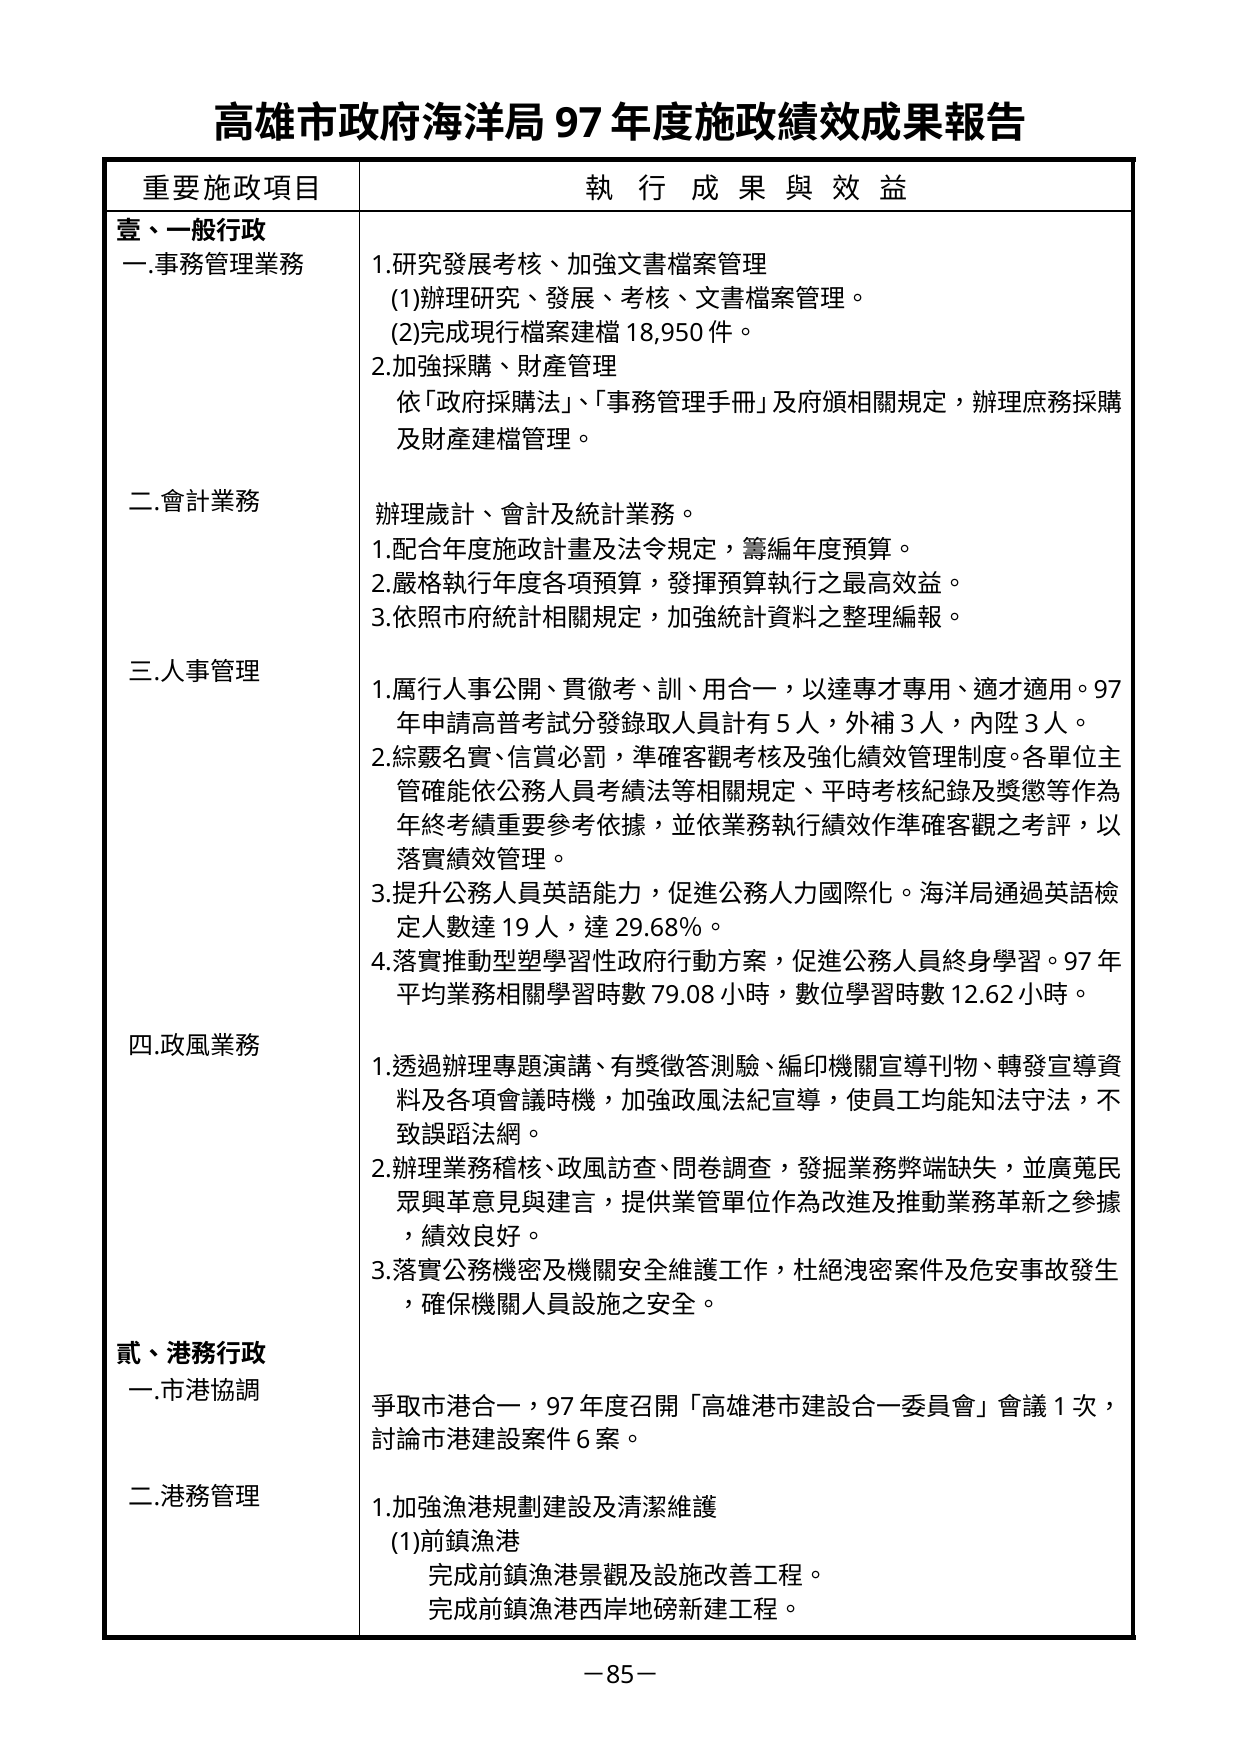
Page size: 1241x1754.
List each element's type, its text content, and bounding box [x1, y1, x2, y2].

table_cell 1.研究發展考核、加強文書檔案管理 (1)辦理研究、發展、考核、文書檔案管理。 (2)完成現行檔案建檔18,950件。 2.加強採購、財產管理 依「政府採購法」、「事務管理手冊」及府頒相關規定，辦理庶務採購及財產建檔管理。 辦理歲計、會計及統計業務。 1.配合年度施政計畫及法令規定，籌編年度預算。 2.嚴格執行年度各項預算，發揮預算執行之最高效益。 3.依照市府統計相關規定，加強統計資料之整理編報。 1.厲行人事公開、貫徹考、訓、用合一，以達專才專用、適才適用。97年申請高普考試分發錄取人員計有5人，外補3人，內陞3人。 2.綜覈名實、信賞必罰，準確客觀考核及強化績效管理制度。各單位主管確能依公務人員考績法等相關規定、平時考核紀錄及獎懲等作為年終考績重要參考依據，並依業務執行績效作準確客觀之考評，以落實績效管理。 3.提升公務人員英語能力，促進公務人力國際化。海洋局通過英語檢定人數達19人，達29.68％。 4.落實推動型塑學習性政府行動方案，促進公務人員終身學習。97年平均業務相關學習時數79.08小時，數位學習時數12.62小時。 1.透過辦理專題演講、有獎徵答測驗、編印機關宣導刊物、轉發宣導資料及各項會議時機，加強政風法紀宣導，使員工均能知法守法，不致誤蹈法網。 2.辦理業務稽核、政風訪查、問卷調查，發掘業務弊端缺失，並廣蒐民眾興革意見與建言，提供業管單位作為改進及推動業務革新之參據，績效良好。 3.落實公務機密及機關安全維護工作，杜絕洩密案件及危安事故發生，確保機關人員設施之安全。 爭取市港合一，97年度召開「高雄港市建設合一委員會」會議1次，討論市港建設案件6案。 1.加強漁港規劃建設及清潔維護 (1)前鎮漁港 完成前鎮漁港景觀及設施改善工程。 完成前鎮漁港西岸地磅新建工程。 [360, 212, 1131, 1635]
table_header 重要施政項目 [107, 162, 359, 210]
text 高雄市政府海洋局97年度施政績效成果報告 [118, 102, 1122, 146]
table_cell 壹、一般行政 一.事務管理業務 二.會計業務 三.人事管理 四.政風業務 貳、港務行政 一.市港協調 二.港務管理 [107, 212, 359, 1635]
table_header 執 行 成 果 與 效 益 [360, 162, 1131, 210]
